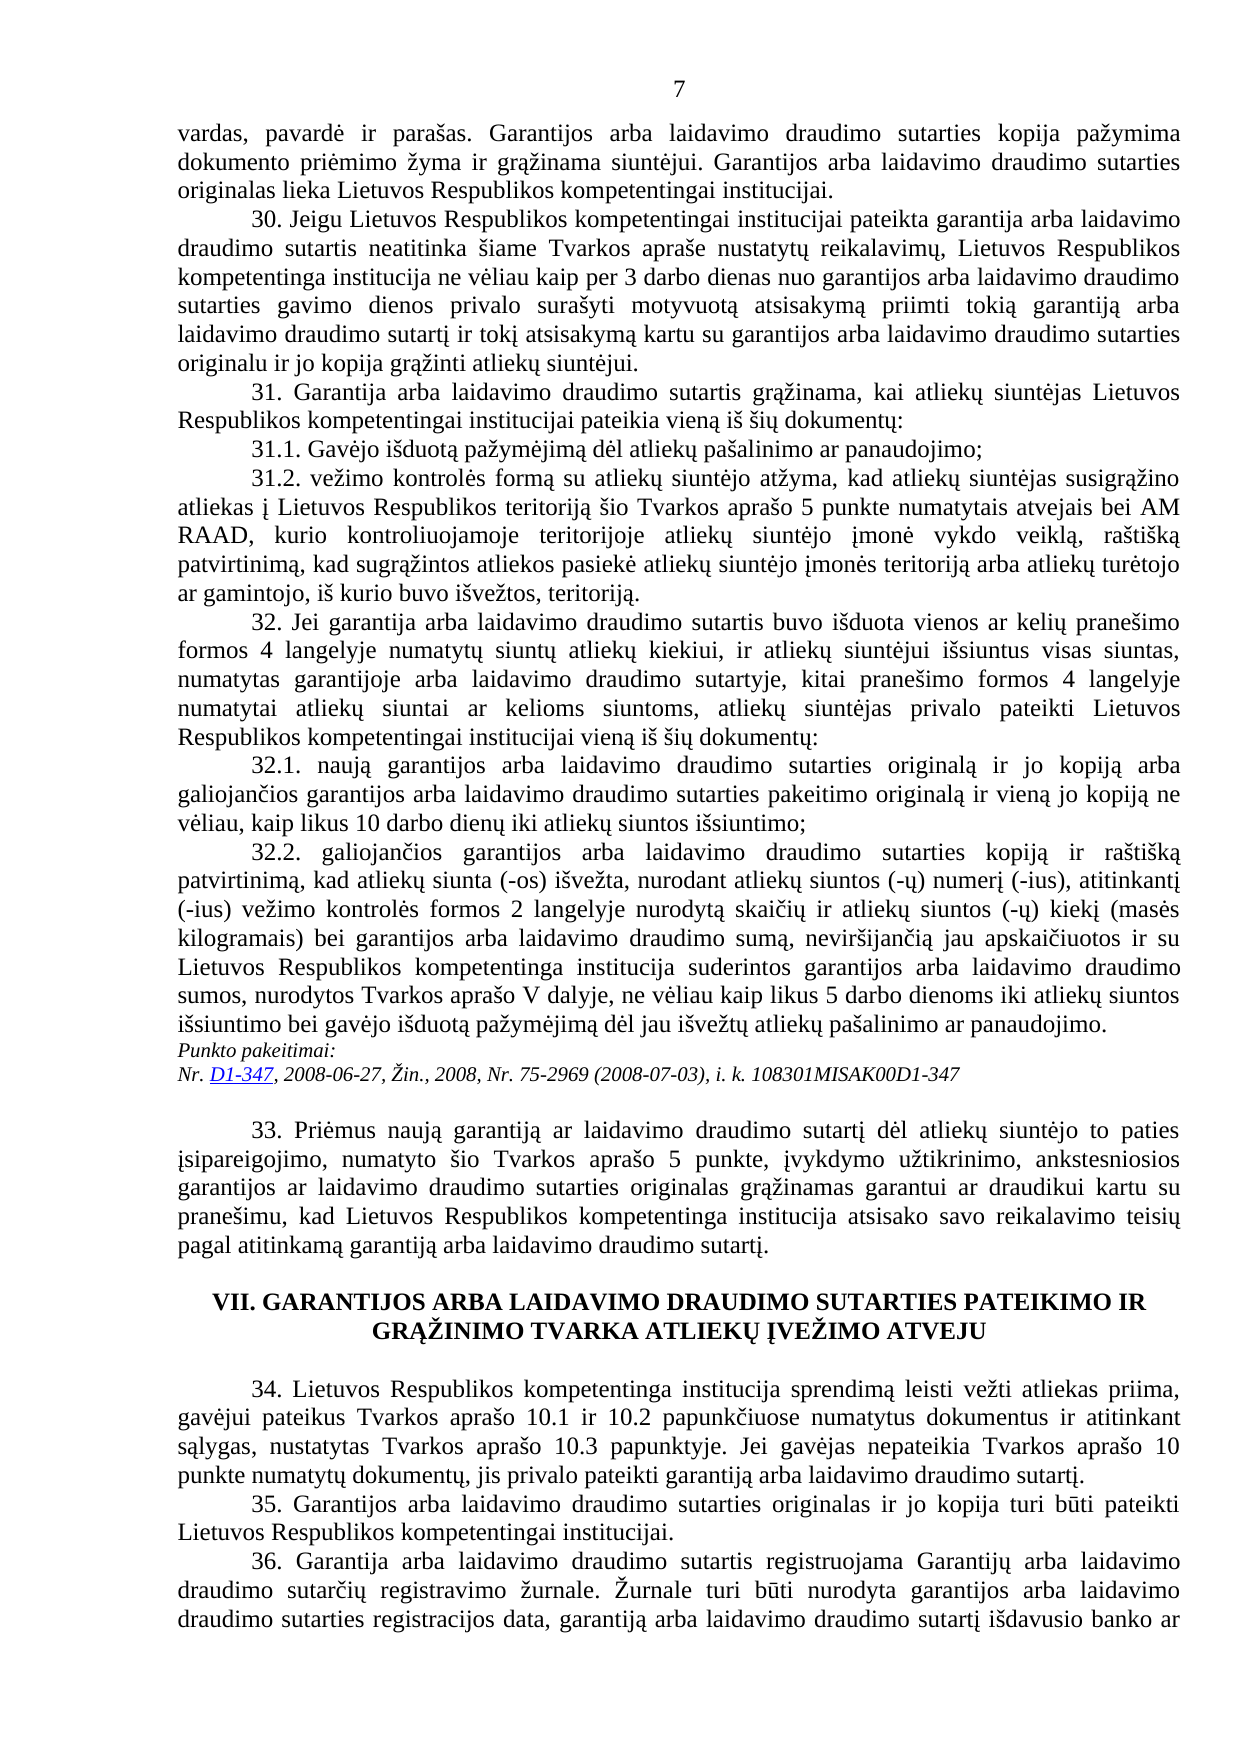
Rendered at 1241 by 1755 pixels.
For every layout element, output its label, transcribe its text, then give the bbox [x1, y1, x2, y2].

text Punkto pakeitimai: [177, 1038, 1181, 1062]
text 31.2. vežimo kontrolės formą su atliekų siuntėjo atžyma, kad atliekų siuntėjas susigrąžino atliekas į Lietuvos Respublikos teritoriją šio Tvarkos aprašo 5 punkte numatytais atvejais bei AM RAAD, kurio kontroliuojamoje teritorijoje atliekų siuntėjo įmonė vykdo veiklą, raštišką patvirtinimą, kad sugrąžintos atliekos pasiekė atliekų siuntėjo įmonės teritoriją arba atliekų turėtojo ar gamintojo, iš kurio buvo išvežtos, teritoriją. [177, 463, 1181, 607]
text Nr. D1-347, 2008-06-27, Žin., 2008, Nr. 75-2969 (2008-07-03), i. k. 108301MISAK00D1-347 [177, 1062, 1181, 1086]
text 31. Garantija arba laidavimo draudimo sutartis grąžinama, kai atliekų siuntėjas Lietuvos Respublikos kompetentingai institucijai pateikia vieną iš šių dokumentų: [177, 377, 1181, 434]
text 34. Lietuvos Respublikos kompetentinga institucija sprendimą leisti vežti atliekas priima, gavėjui pateikus Tvarkos aprašo 10.1 ir 10.2 papunkčiuose numatytus dokumentus ir atitinkant sąlygas, nustatytas Tvarkos aprašo 10.3 papunktyje. Jei gavėjas nepateikia Tvarkos aprašo 10 punkte numatytų dokumentų, jis privalo pateikti garantiją arba laidavimo draudimo sutartį. [177, 1374, 1181, 1489]
text 35. Garantijos arba laidavimo draudimo sutarties originalas ir jo kopija turi būti pateikti Lietuvos Respublikos kompetentingai institucijai. [177, 1489, 1181, 1546]
text 30. Jeigu Lietuvos Respublikos kompetentingai institucijai pateikta garantija arba laidavimo draudimo sutartis neatitinka šiame Tvarkos apraše nustatytų reikalavimų, Lietuvos Respublikos kompetentinga institucija ne vėliau kaip per 3 darbo dienas nuo garantijos arba laidavimo draudimo sutarties gavimo dienos privalo surašyti motyvuotą atsisakymą priimti tokią garantiją arba laidavimo draudimo sutartį ir tokį atsisakymą kartu su garantijos arba laidavimo draudimo sutarties originalu ir jo kopija grąžinti atliekų siuntėjui. [177, 204, 1181, 377]
text vardas, pavardė ir parašas. Garantijos arba laidavimo draudimo sutarties kopija pažymima dokumento priėmimo žyma ir grąžinama siuntėjui. Garantijos arba laidavimo draudimo sutarties originalas lieka Lietuvos Respublikos kompetentingai institucijai. [177, 118, 1181, 204]
text 32.1. naują garantijos arba laidavimo draudimo sutarties originalą ir jo kopiją arba galiojančios garantijos arba laidavimo draudimo sutarties pakeitimo originalą ir vieną jo kopiją ne vėliau, kaip likus 10 darbo dienų iki atliekų siuntos išsiuntimo; [177, 751, 1181, 837]
text 31.1. Gavėjo išduotą pažymėjimą dėl atliekų pašalinimo ar panaudojimo; [177, 434, 1181, 463]
text 36. Garantija arba laidavimo draudimo sutartis registruojama Garantijų arba laidavimo draudimo sutarčių registravimo žurnale. Žurnale turi būti nurodyta garantijos arba laidavimo draudimo sutarties registracijos data, garantiją arba laidavimo draudimo sutartį išdavusio banko ar [177, 1546, 1181, 1632]
text VII. GARANTIJOS ARBA LAIDAVIMO DRAUDIMO SUTARTIES PATEIKIMO IR GRĄŽINIMO TVARKA ATLIEKŲ ĮVEŽIMO ATVEJU [177, 1287, 1181, 1345]
text 32. Jei garantija arba laidavimo draudimo sutartis buvo išduota vienos ar kelių pranešimo formos 4 langelyje numatytų siuntų atliekų kiekiui, ir atliekų siuntėjui išsiuntus visas siuntas, numatytas garantijoje arba laidavimo draudimo sutartyje, kitai pranešimo formos 4 langelyje numatytai atliekų siuntai ar kelioms siuntoms, atliekų siuntėjas privalo pateikti Lietuvos Respublikos kompetentingai institucijai vieną iš šių dokumentų: [177, 607, 1181, 751]
text 32.2. galiojančios garantijos arba laidavimo draudimo sutarties kopiją ir raštišką patvirtinimą, kad atliekų siunta (-os) išvežta, nurodant atliekų siuntos (-ų) numerį (-ius), atitinkantį (-ius) vežimo kontrolės formos 2 langelyje nurodytą skaičių ir atliekų siuntos (-ų) kiekį (masės kilogramais) bei garantijos arba laidavimo draudimo sumą, neviršijančią jau apskaičiuotos ir su Lietuvos Respublikos kompetentinga institucija suderintos garantijos arba laidavimo draudimo sumos, nurodytos Tvarkos aprašo V dalyje, ne vėliau kaip likus 5 darbo dienoms iki atliekų siuntos išsiuntimo bei gavėjo išduotą pažymėjimą dėl jau išvežtų atliekų pašalinimo ar panaudojimo. [177, 837, 1181, 1038]
text 33. Priėmus naują garantiją ar laidavimo draudimo sutartį dėl atliekų siuntėjo to paties įsipareigojimo, numatyto šio Tvarkos aprašo 5 punkte, įvykdymo užtikrinimo, ankstesniosios garantijos ar laidavimo draudimo sutarties originalas grąžinamas garantui ar draudikui kartu su pranešimu, kad Lietuvos Respublikos kompetentinga institucija atsisako savo reikalavimo teisių pagal atitinkamą garantiją arba laidavimo draudimo sutartį. [177, 1115, 1181, 1259]
